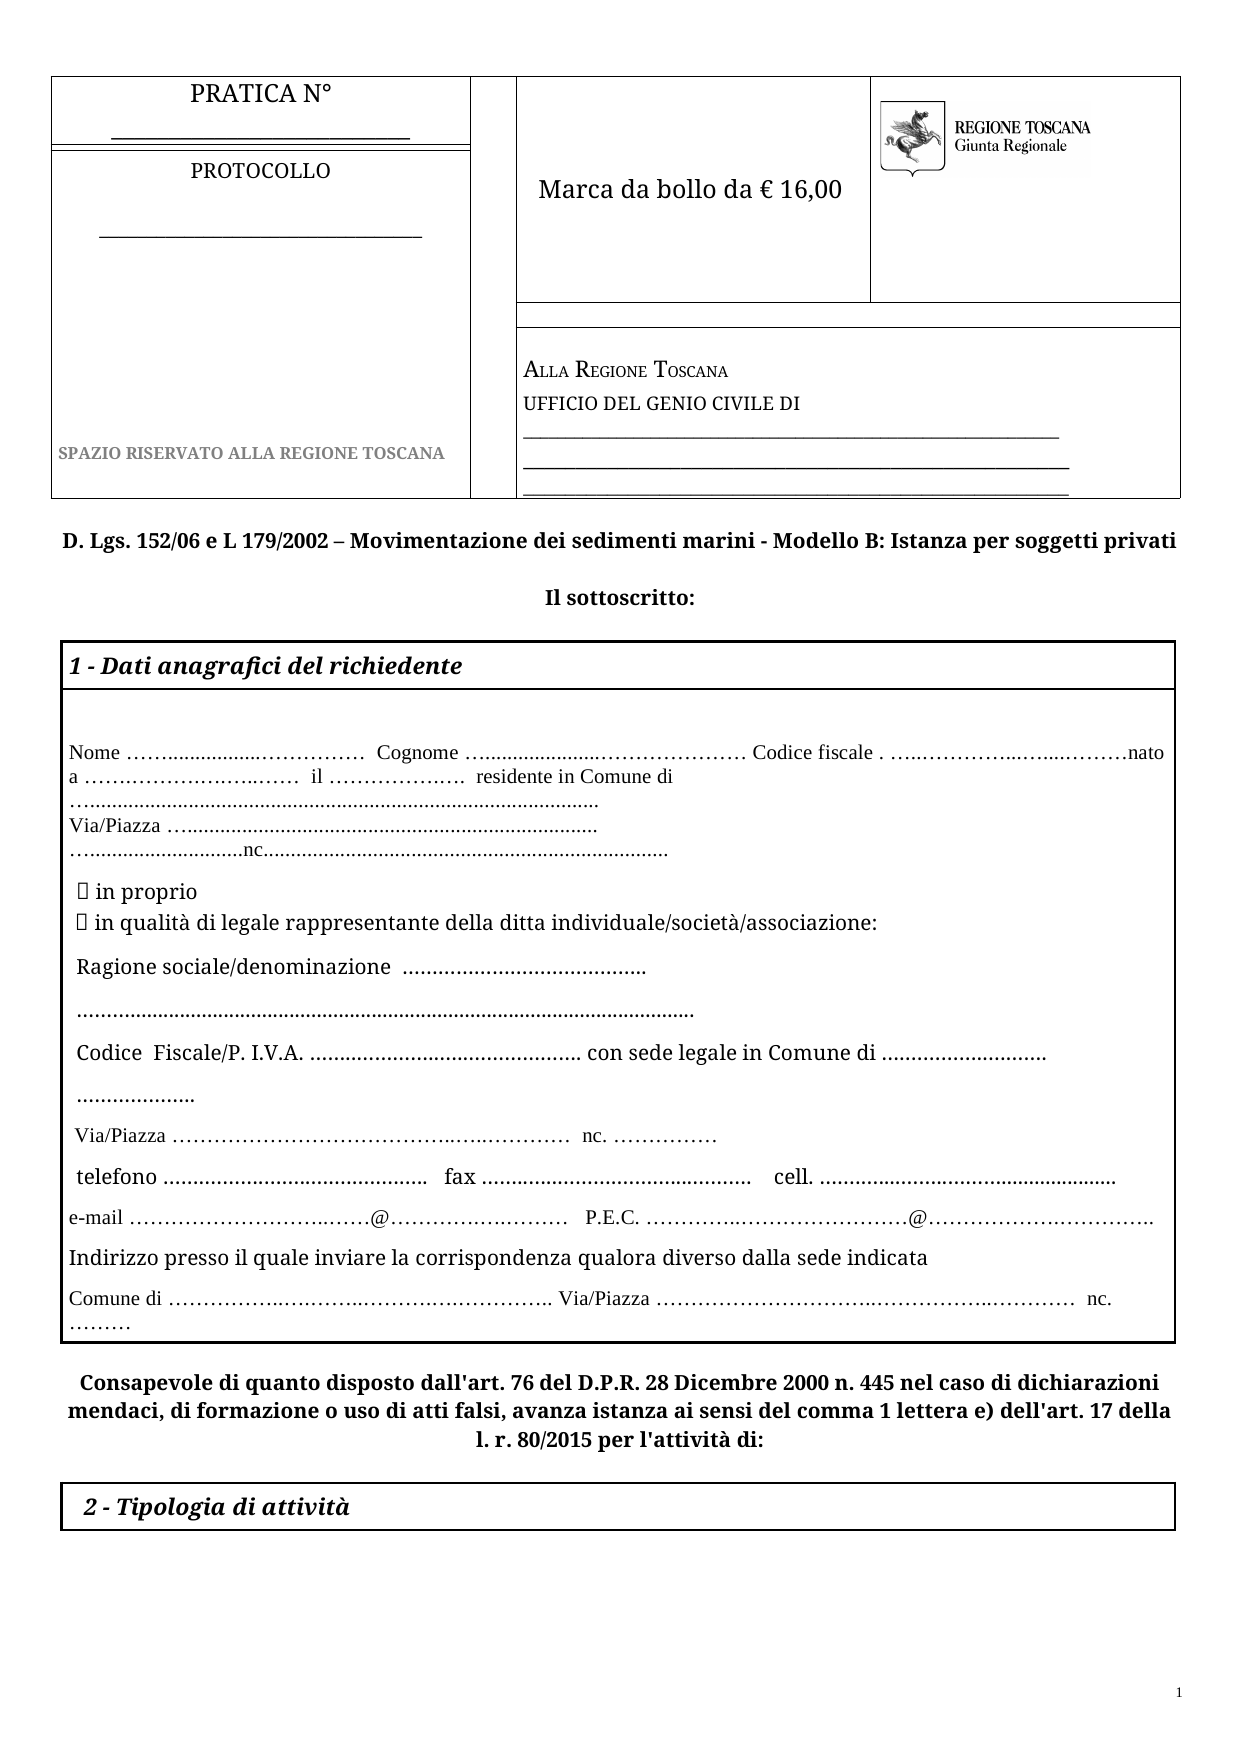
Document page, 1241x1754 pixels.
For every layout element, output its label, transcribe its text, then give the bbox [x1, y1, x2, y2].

table_cell [471, 327, 516, 497]
text Il sottoscritto: [59, 583, 1181, 612]
table_cell [52, 145, 470, 150]
text Consapevole di quanto disposto dall'art. 76 del D.P.R. 28 Dicembre 2000 n. 445 nel caso di dichiarazioni mendaci, di formazione o uso di atti falsi, avanza istanza ai sensi del comma 1 lettera e) dell'art. 17 della l. r. 80/2015 per l'attività di: [59, 1367, 1181, 1453]
table_cell PROTOCOLLO __________________________________ SPAZIO RISERVATO ALLA REGIONE TOSCANA [52, 151, 470, 497]
table_header Marca da bollo da € 16,00 [517, 77, 870, 302]
table_cell Indirizzo presso il quale inviare la corrispondenza qualora diverso dalla sede indicata Comune di ……………..….……..……….….………….. Via/Piazza …………………………..……………..………… nc. ……… [63, 1236, 1174, 1341]
table_cell telefono …….……….……..….….…….….. fax ……..…..……….………....………. cell. …….…....……..………..................... e-mail ………………………..……@………….….……… P.E.C. …………..……………………@……………….………….. [63, 1154, 1174, 1236]
table_header [871, 77, 1180, 302]
table_header [471, 77, 516, 302]
table_cell [517, 303, 1180, 327]
table_header 2 - Tipologia di attività [63, 1484, 1174, 1529]
picture [880, 101, 1091, 178]
table_cell Nome …….................…………… Cognome ….....................………………… Codice fiscale . …..…………...…....………nato a …….……….….…..…… il …………….…. residente in Comune di …............................................................................................. Via/Piazza …........................................................................... …............................nc.......................................................................... [63, 690, 1174, 868]
text D. Lgs. 152/06 e L 179/2002 – Movimentazione dei sedimenti marini - Modello B: Istanza per soggetti privati [59, 526, 1181, 555]
table_cell Alla Regione Toscana UFFICIO DEL GENIO CIVILE DI _______________________________________________________________ ____________________________________________________ ____________________________________________________ [517, 328, 1180, 497]
table_cell [471, 302, 516, 327]
table_cell 􀂅 in proprio 􀂅 in qualità di legale rappresentante della ditta individuale/società/associazione: [63, 868, 1174, 944]
table_header 1 - Dati anagrafici del richiedente [63, 643, 1174, 688]
table_cell Ragione sociale/denominazione …………………………………..………....................................................................................................... Codice Fiscale/P. I.V.A. ……..…………..…..………………. con sede legale in Comune di ….………….….…….……………….. Via/Piazza …………………………………..…..………… nc. …………… [63, 945, 1174, 1154]
table_header PRATICA N° __________________________ [52, 77, 470, 144]
